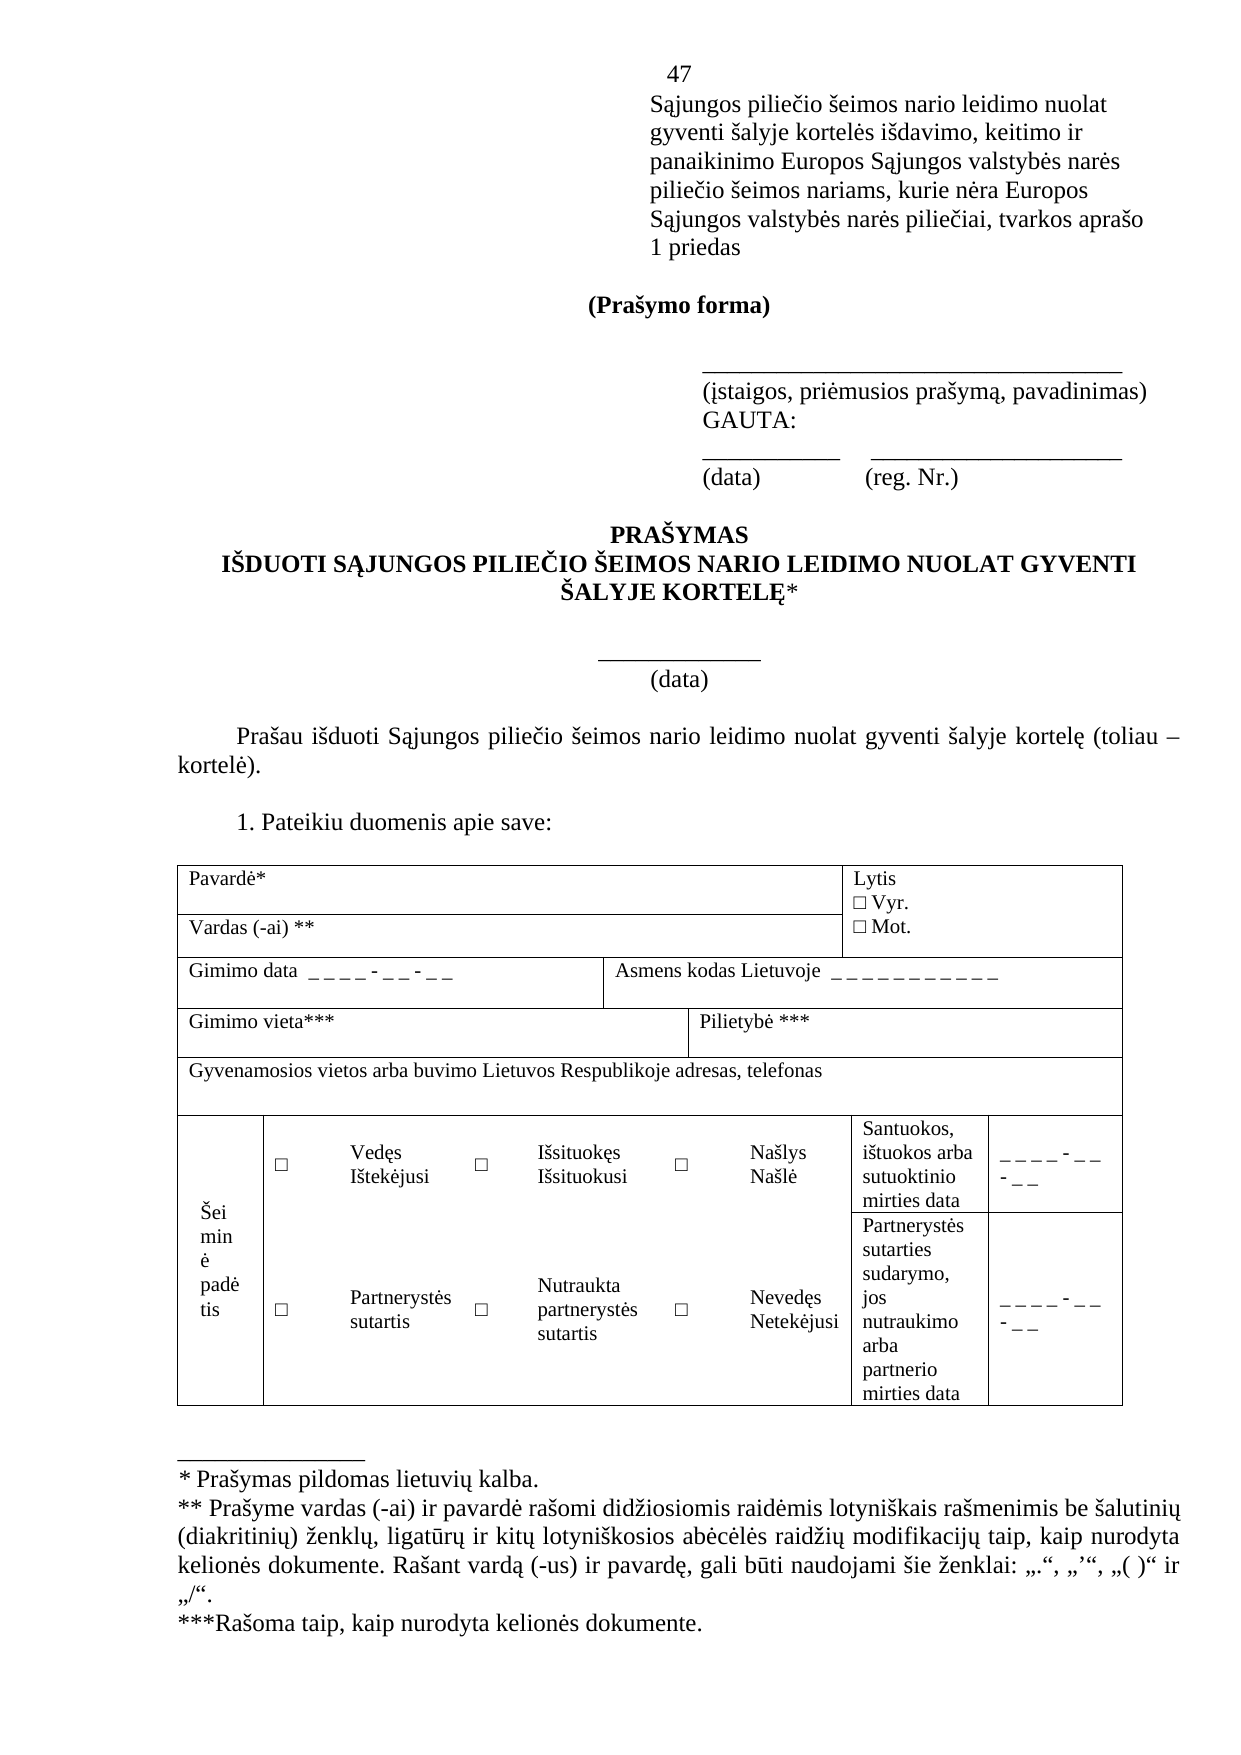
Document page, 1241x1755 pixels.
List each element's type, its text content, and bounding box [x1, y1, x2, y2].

table_cell Vardas (-ai) ** [178, 915, 842, 957]
table_header Lytis □[] Vyr. □[] Mot. [843, 866, 1122, 957]
text (Prašymo forma) [177, 290, 1181, 319]
text _______________ [177, 1435, 1181, 1464]
table_cell □[] [464, 1116, 526, 1212]
text (įstaigos, priėmusios prašymą, pavadinimas) [702, 376, 1181, 405]
table_cell Išsituokęs Išsituokusi [526, 1116, 663, 1212]
text (data) [177, 664, 1181, 692]
table_cell Pilietybė *** [689, 1009, 1122, 1057]
table_cell Nevedęs Netekėjusi [739, 1212, 851, 1405]
text 1. Pateikiu duomenis apie save: [177, 807, 1181, 836]
table_cell Gyvenamosios vietos arba buvimo Lietuvos Respublikoje adresas, telefonas [178, 1058, 1122, 1114]
text _ [702, 347, 1181, 376]
text ___________ [702, 434, 1181, 462]
text PRAŠYMAS [177, 520, 1181, 549]
table_cell □[] [664, 1212, 738, 1405]
text (data) (reg. Nr.) [702, 462, 1181, 491]
table_cell □[] [264, 1212, 338, 1405]
text * Prašymas pildomas lietuvių kalba. [177, 1464, 1181, 1493]
table_cell Gimimo data _ _ _ _ - _ _ - _ _ [178, 958, 603, 1008]
table_cell Partnerystės sutartis [339, 1212, 463, 1405]
table_cell □[] [264, 1116, 338, 1212]
text Sąjungos piliečio šeimos nario leidimo nuolat gyventi šalyje kortelės išdavimo, keitimo ir panaikinimo Europos Sąjungos valstybės narės piliečio šeimos nariams, kurie nėra Europos Sąjungos valstybės narės piliečiai, tvarkos aprašo [649, 89, 1181, 232]
text Prašau išduoti Sąjungos piliečio šeimos nario leidimo nuolat gyventi šalyje kortelę (toliau – kortelė). [177, 721, 1181, 779]
table_cell Partnerystės sutarties sudarymo, jos nutraukimo arba partnerio mirties data [852, 1213, 988, 1405]
table_cell □[] [464, 1212, 526, 1405]
table_cell Asmens kodas Lietuvoje _ _ _ _ _ _ _ _ _ _ _ [604, 958, 1122, 1008]
table_header Pavardė* [178, 866, 842, 914]
table_cell _ _ _ _ - _ _ - _ _ [989, 1116, 1122, 1212]
table_cell Šeiminė padėtis [178, 1116, 263, 1405]
text 1 priedas [649, 232, 1181, 261]
table_cell □[] [664, 1116, 738, 1212]
text ***Rašoma taip, kaip nurodyta kelionės dokumente. [177, 1608, 1181, 1636]
table_cell Gimimo vieta*** [178, 1009, 688, 1057]
table_cell Vedęs Ištekėjusi [339, 1116, 463, 1212]
text išduoti Sąjungos piliečio šeimos nario leidimo nuolat gyventi šalyje kortelę* [177, 549, 1181, 606]
text _____________ [177, 635, 1181, 664]
table_cell _ _ _ _ - _ _ - _ _ [989, 1213, 1122, 1405]
text ** Prašyme vardas (-ai) ir pavardė rašomi didžiosiomis raidėmis lotyniškais rašmenimis be šalutinių (diakritinių) ženklų, ligatūrų ir kitų lotyniškosios abėcėlės raidžių modifikacijų taip, kaip nurodyta kelionės dokumente. Rašant vardą (-us) ir pavardę, gali būti naudojami šie ženklai: „.“, „’“, „( )“ ir „/“. [177, 1493, 1181, 1608]
text GAUTA: [702, 405, 1181, 434]
table_cell Našlys Našlė [739, 1116, 851, 1212]
table_cell Nutraukta partnerystės sutartis [526, 1212, 663, 1405]
table_cell Santuokos, ištuokos arba sutuoktinio mirties data [852, 1116, 988, 1212]
